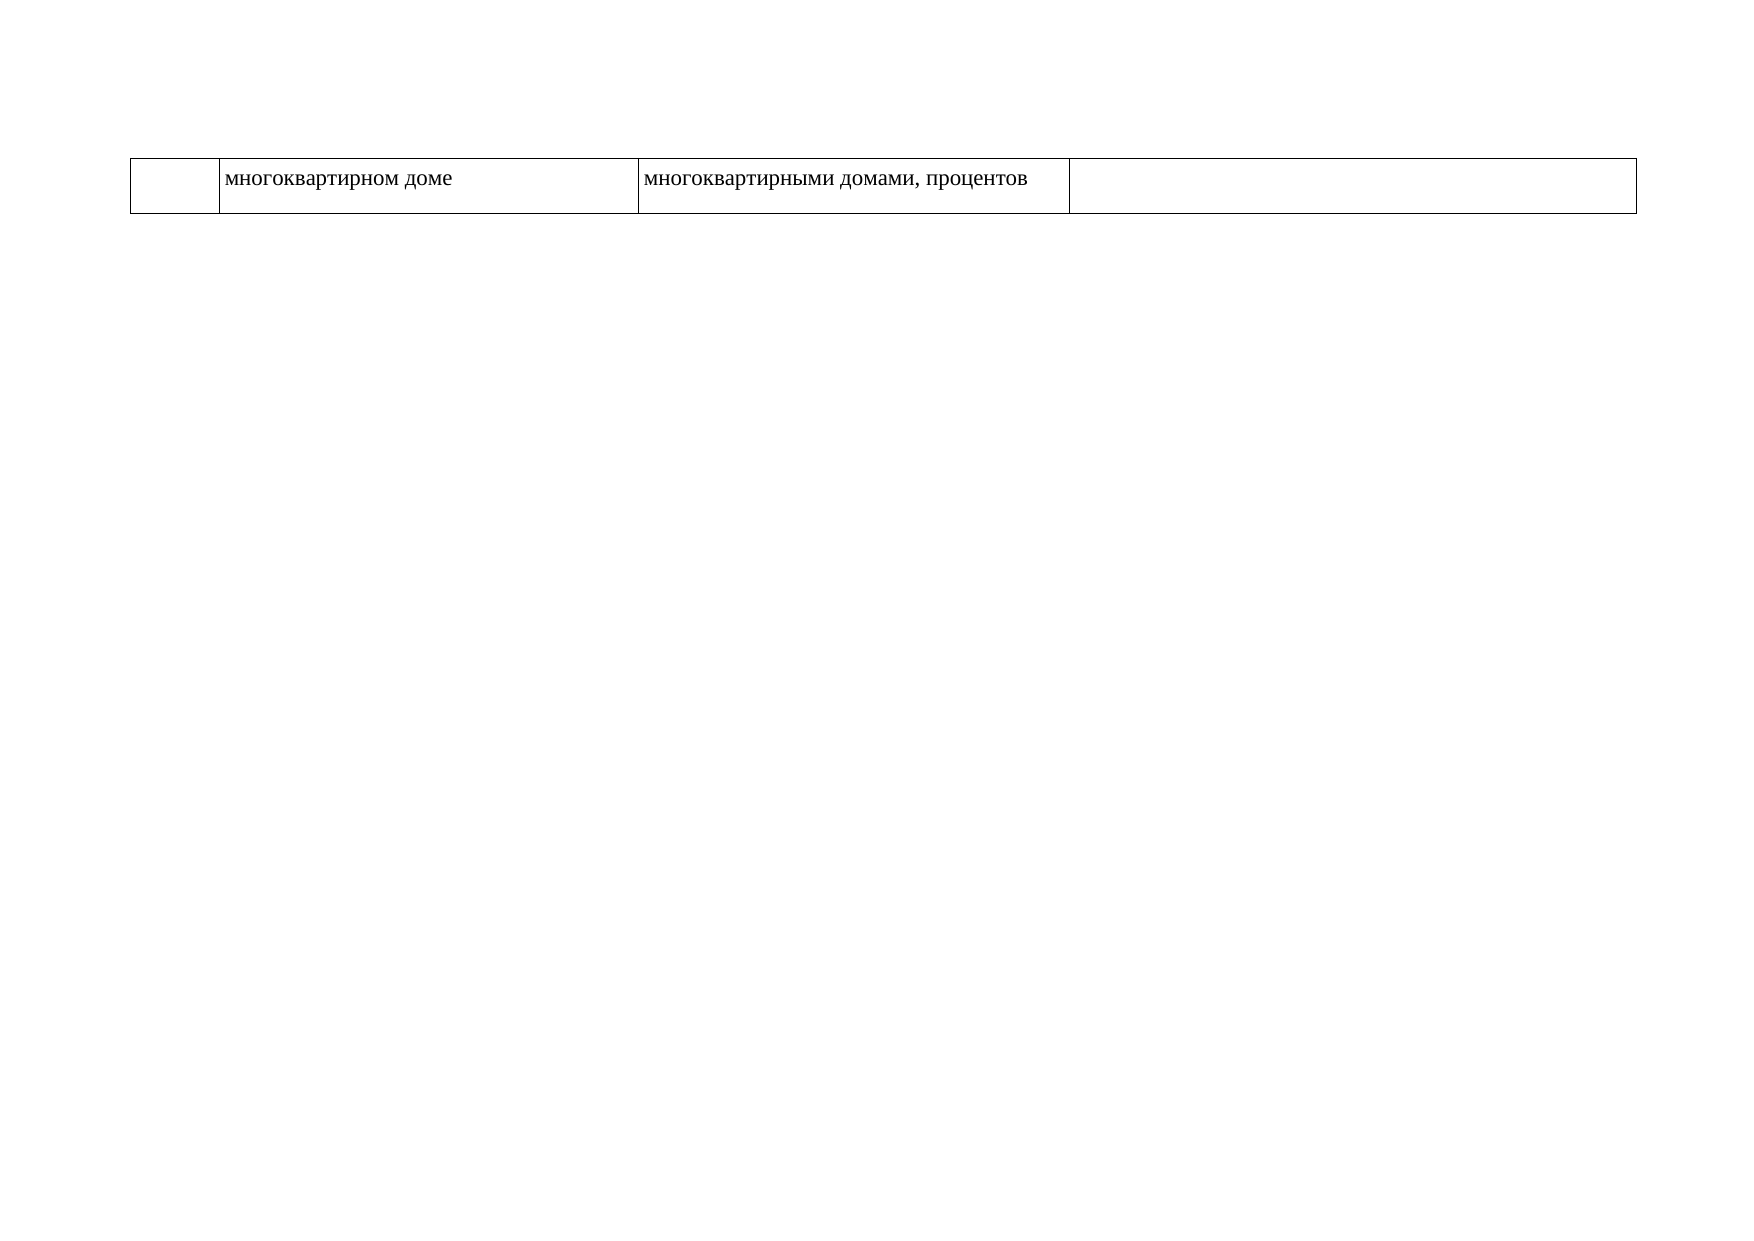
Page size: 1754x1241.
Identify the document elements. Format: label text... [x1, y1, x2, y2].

table_cell многоквартирном доме [220, 159, 638, 212]
table_cell [1070, 159, 1636, 212]
table_cell многоквартирными домами, процентов [639, 159, 1069, 212]
table_cell [131, 159, 219, 212]
